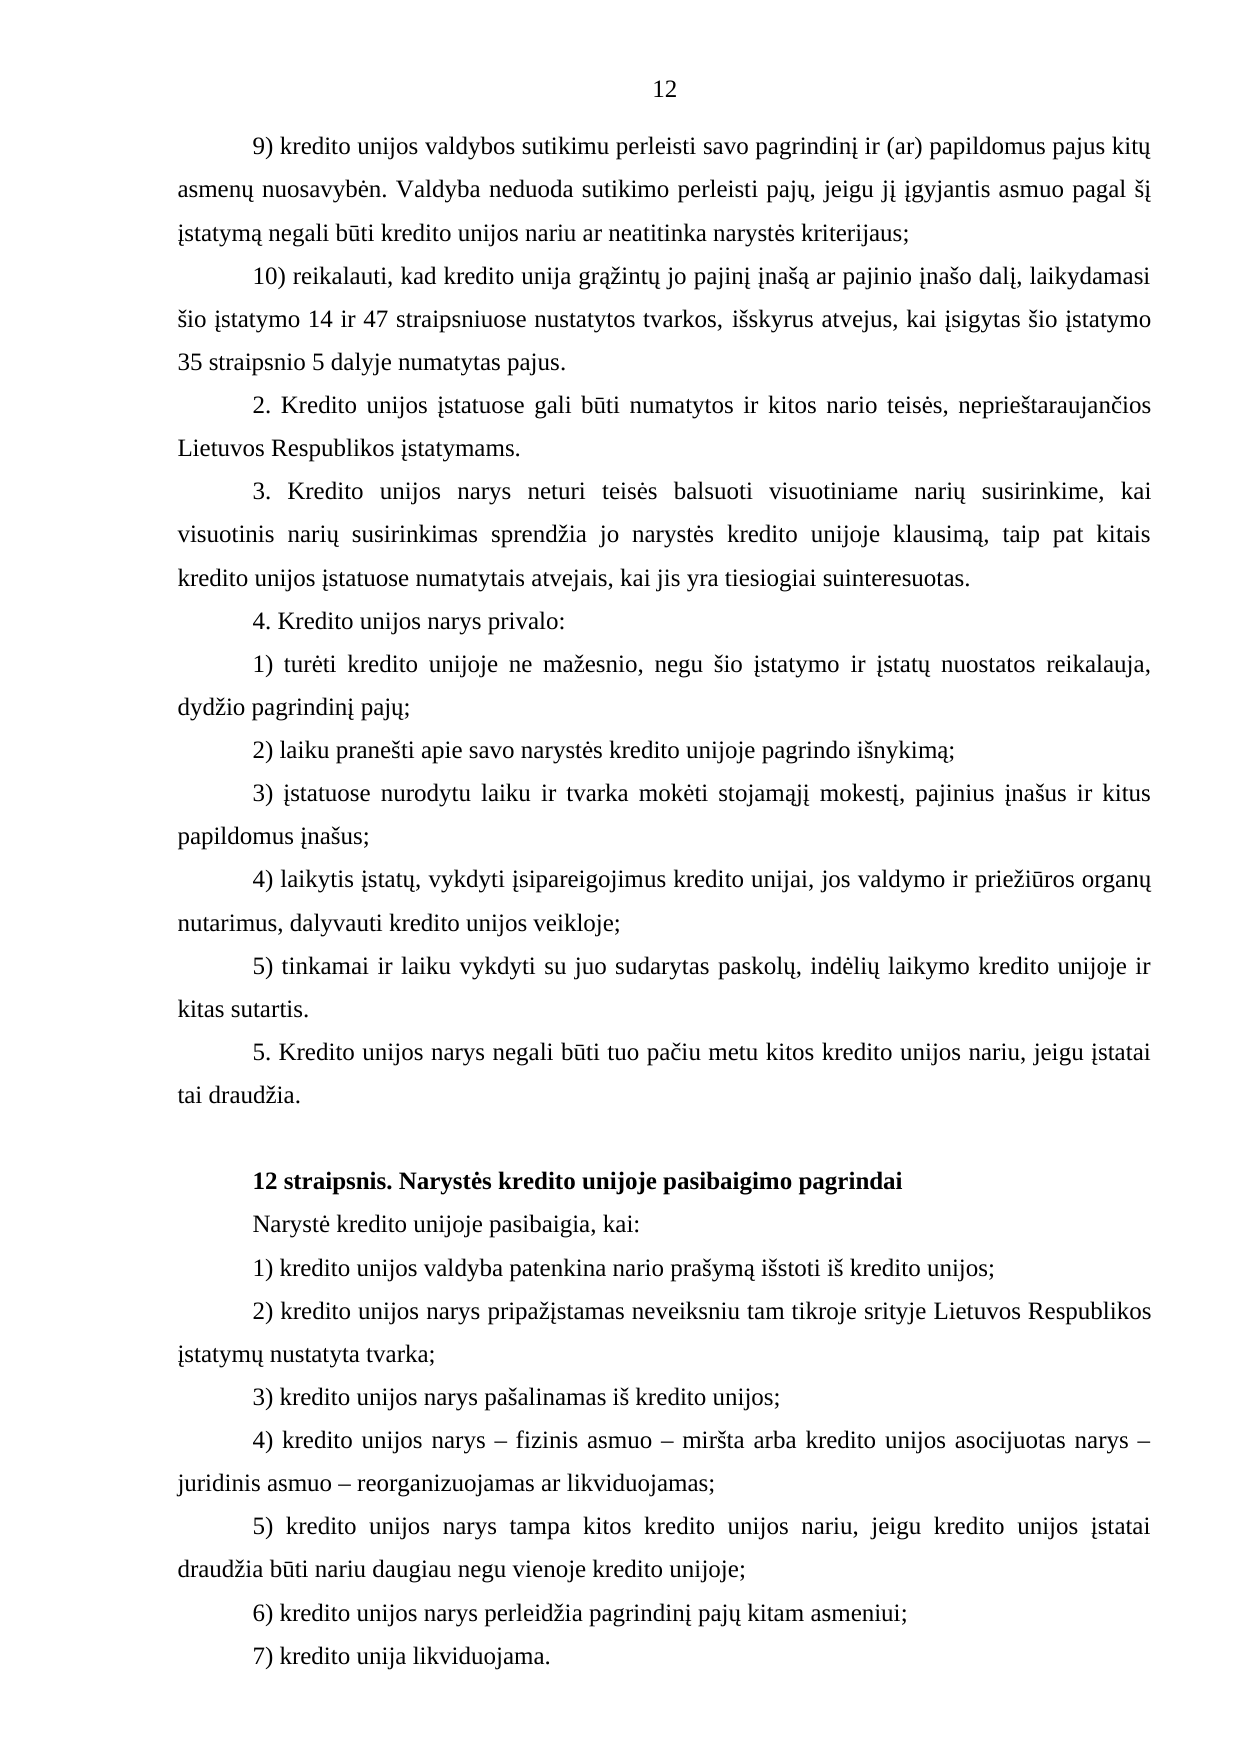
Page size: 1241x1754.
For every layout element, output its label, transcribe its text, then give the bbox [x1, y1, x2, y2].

text 1) kredito unijos valdyba patenkina nario prašymą išstoti iš kredito unijos; [177, 1253, 1152, 1281]
text 6) kredito unijos narys perleidžia pagrindinį pajų kitam asmeniui; [177, 1598, 1152, 1626]
text 2) kredito unijos narys pripažįstamas neveiksniu tam tikroje srityje Lietuvos Respublikos įstatymų nustatyta tvarka; [177, 1296, 1152, 1368]
text 3) kredito unijos narys pašalinamas iš kredito unijos; [177, 1382, 1152, 1411]
text 4. Kredito unijos narys privalo: [177, 606, 1152, 634]
text 4) laikytis įstatų, vykdyti įsipareigojimus kredito unijai, jos valdymo ir priežiūros organų nutarimus, dalyvauti kredito unijos veikloje; [177, 864, 1152, 936]
text 3) įstatuose nurodytu laiku ir tvarka mokėti stojamąjį mokestį, pajinius įnašus ir kitus papildomus įnašus; [177, 778, 1152, 850]
text 12 straipsnis. Narystės kredito unijoje pasibaigimo pagrindai [177, 1166, 1152, 1195]
text 2) laiku pranešti apie savo narystės kredito unijoje pagrindo išnykimą; [177, 735, 1152, 764]
text 5) kredito unijos narys tampa kitos kredito unijos nariu, jeigu kredito unijos įstatai draudžia būti nariu daugiau negu vienoje kredito unijoje; [177, 1511, 1152, 1583]
text 4) kredito unijos narys – fizinis asmuo – miršta arba kredito unijos asocijuotas narys – juridinis asmuo – reorganizuojamas ar likviduojamas; [177, 1425, 1152, 1497]
text 1) turėti kredito unijoje ne mažesnio, negu šio įstatymo ir įstatų nuostatos reikalauja, dydžio pagrindinį pajų; [177, 649, 1152, 721]
text 5. Kredito unijos narys negali būti tuo pačiu metu kitos kredito unijos nariu, jeigu įstatai tai draudžia. [177, 1037, 1152, 1109]
text 3. Kredito unijos narys neturi teisės balsuoti visuotiniame narių susirinkime, kai visuotinis narių susirinkimas sprendžia jo narystės kredito unijoje klausimą, taip pat kitais kredito unijos įstatuose numatytais atvejais, kai jis yra tiesiogiai suinteresuotas. [177, 476, 1152, 591]
text 5) tinkamai ir laiku vykdyti su juo sudarytas paskolų, indėlių laikymo kredito unijoje ir kitas sutartis. [177, 951, 1152, 1023]
text 9) kredito unijos valdybos sutikimu perleisti savo pagrindinį ir (ar) papildomus pajus kitų asmenų nuosavybėn. Valdyba neduoda sutikimo perleisti pajų, jeigu jį įgyjantis asmuo pagal šį įstatymą negali būti kredito unijos nariu ar neatitinka narystės kriterijaus; [177, 131, 1152, 246]
text Narystė kredito unijoje pasibaigia, kai: [177, 1209, 1152, 1238]
text 10) reikalauti, kad kredito unija grąžintų jo pajinį įnašą ar pajinio įnašo dalį, laikydamasi šio įstatymo 14 ir 47 straipsniuose nustatytos tvarkos, išskyrus atvejus, kai įsigytas šio įstatymo 35 straipsnio 5 dalyje numatytas pajus. [177, 261, 1152, 376]
text 2. Kredito unijos įstatuose gali būti numatytos ir kitos nario teisės, neprieštaraujančios Lietuvos Respublikos įstatymams. [177, 390, 1152, 462]
text 7) kredito unija likviduojama. [177, 1641, 1152, 1669]
